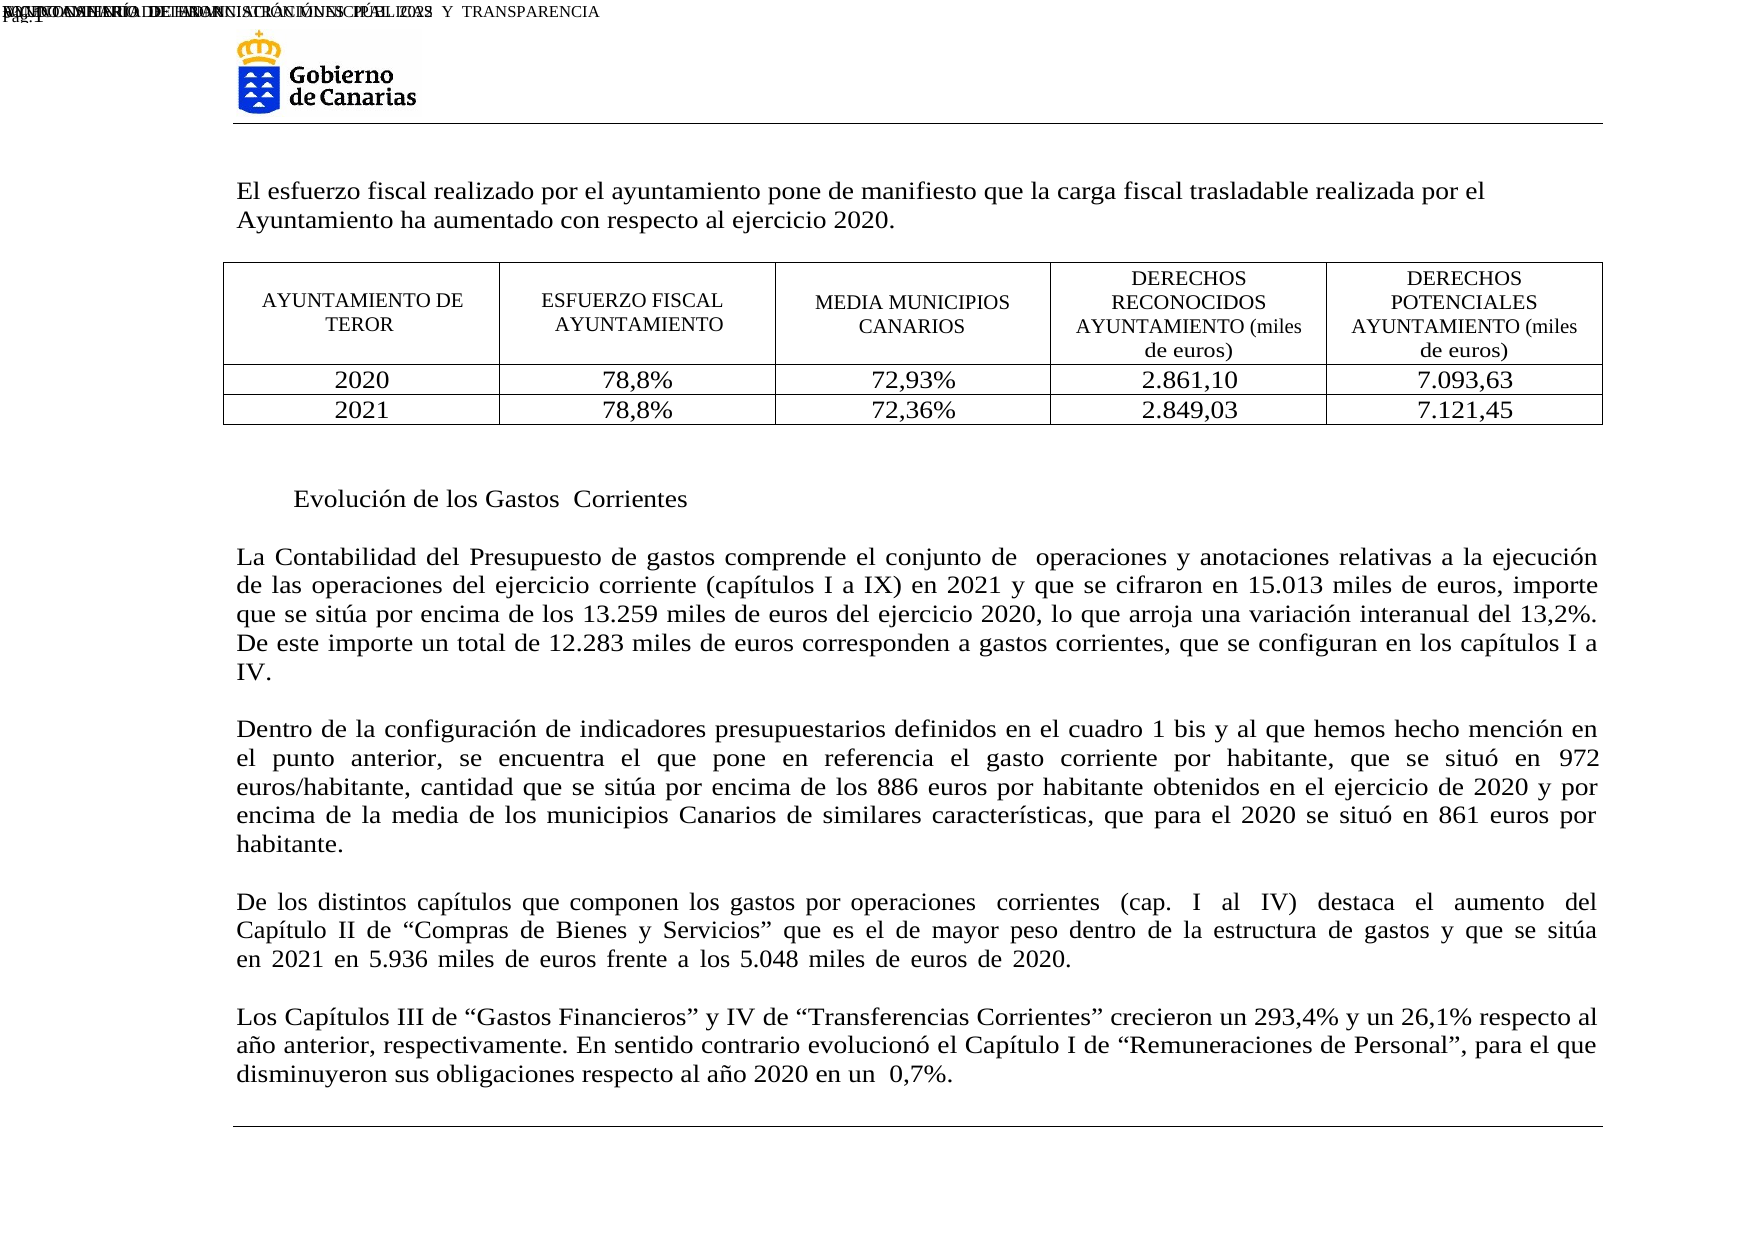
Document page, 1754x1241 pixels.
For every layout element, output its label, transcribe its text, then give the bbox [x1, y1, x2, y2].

table_header DERECHOS RECONOCIDOS AYUNTAMIENTO (miles de euros) [1051, 263, 1326, 364]
text De los distintos capítulos que componen los gastos por operaciones corrientes (cap. I al IV) destaca el aumento del Capítulo II de “Compras de Bienes y Servicios” que es el de mayor peso dentro de la estructura de gastos y que se sitúa en 2021 en 5.936 miles de euros frente a los 5.048 miles de euros de 2020. [236, 887, 1600, 973]
table_cell 72,36% [776, 395, 1050, 423]
text La Contabilidad del Presupuesto de gastos comprende el conjunto de operaciones y anotaciones relativas a la ejecución de las operaciones del ejercicio corriente (capítulos I a IX) en 2021 y que se cifraron en 15.013 miles de euros, importe que se sitúa por encima de los 13.259 miles de euros del ejercicio 2020, lo que arroja una variación interanual del 13,2%. De este importe un total de 12.283 miles de euros corresponden a gastos corrientes, que se configuran en los capítulos I a IV. [236, 542, 1600, 685]
text El esfuerzo fiscal realizado por el ayuntamiento pone de manifiesto que la carga fiscal trasladable realizada por el Ayuntamiento ha aumentado con respecto al ejercicio 2020. [236, 176, 1614, 234]
table_header ESFUERZO FISCAL AYUNTAMIENTO [500, 263, 775, 364]
text  Evolución de los Gastos Corrientes [236, 484, 1614, 513]
table_cell 78,8% [500, 365, 775, 394]
table_header AYUNTAMIENTO DE TEROR [224, 263, 499, 364]
table_cell 7.121,45 [1327, 395, 1602, 423]
table_header DERECHOS POTENCIALES AYUNTAMIENTO (miles de euros) [1327, 263, 1602, 364]
picture [236, 29, 423, 117]
text Los Capítulos III de “Gastos Financieros” y IV de “Transferencias Corrientes” crecieron un 293,4% y un 26,1% respecto al año anterior, respectivamente. En sentido contrario evolucionó el Capítulo I de “Remuneraciones de Personal”, para el que disminuyeron sus obligaciones respecto al año 2020 en un 0,7%. [236, 1002, 1600, 1088]
table_cell 2021 [224, 395, 499, 423]
table_cell 78,8% [500, 395, 775, 423]
table_cell 2020 [224, 365, 499, 394]
table_cell 2.849,03 [1051, 395, 1326, 423]
table_cell 2.861,10 [1051, 365, 1326, 394]
table_cell 7.093,63 [1327, 365, 1602, 394]
table_cell 72,93% [776, 365, 1050, 394]
table_header MEDIA MUNICIPIOS CANARIOS [776, 263, 1050, 364]
text Dentro de la configuración de indicadores presupuestarios definidos en el cuadro 1 bis y al que hemos hecho mención en el punto anterior, se encuentra el que pone en referencia el gasto corriente por habitante, que se situó en 972 euros/habitante, cantidad que se sitúa por encima de los 886 euros por habitante obtenidos en el ejercicio de 2020 y por encima de la media de los municipios Canarios de similares características, que para el 2020 se situó en 861 euros por habitante. [236, 714, 1600, 858]
